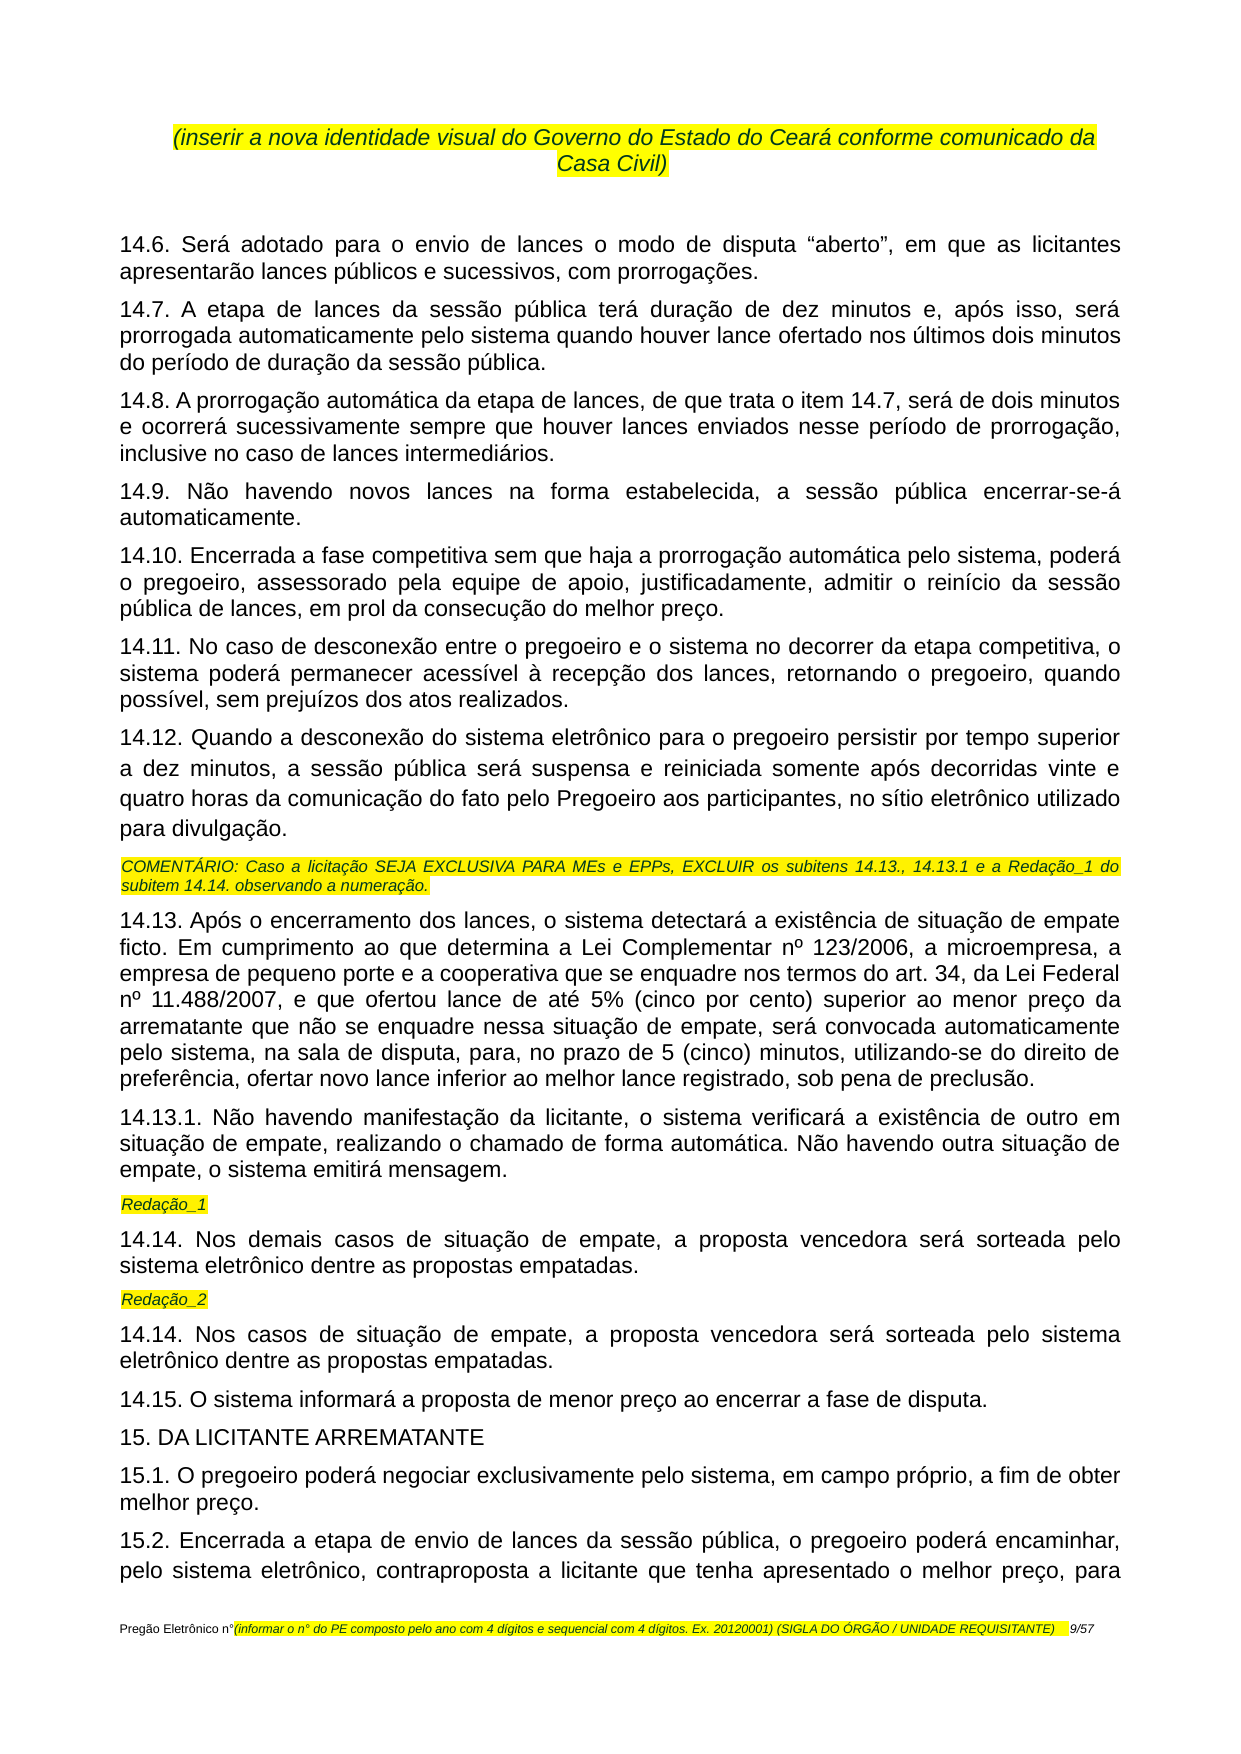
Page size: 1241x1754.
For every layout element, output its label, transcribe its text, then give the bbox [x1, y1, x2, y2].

text COMENTÁRIO: Caso a licitação SEJA EXCLUSIVA PARA MEs e EPPs, EXCLUIR os subitens 14.13., 14.13.1 e a Redação_1 do subitem 14.14. observando a numeração. [121, 857, 1121, 895]
text 15. DA LICITANTE ARREMATANTE [119, 1424, 1121, 1450]
list 14.12. Quando a desconexão do sistema eletrônico para o pregoeiro persistir por tempo superior a dez minutos, a sessão pública será suspensa e reiniciada somente após decorridas vinte e quatro horas da comunicação do fato pelo Pregoeiro aos participantes, no sítio eletrônico utilizado para divulgação. [119, 724, 1121, 841]
text 14.9. Não havendo novos lances na forma estabelecida, a sessão pública encerrar-se-á automaticamente. [119, 478, 1121, 531]
text 14.6. Será adotado para o envio de lances o modo de disputa “aberto”, em que as licitantes apresentarão lances públicos e sucessivos, com prorrogações. [119, 231, 1121, 284]
text Redação_2 [121, 1290, 1121, 1309]
text 14.13. Após o encerramento dos lances, o sistema detectará a existência de situação de empate ficto. Em cumprimento ao que determina a Lei Complementar nº 123/2006, a microempresa, a empresa de pequeno porte e a cooperativa que se enquadre nos termos do art. 34, da Lei Federal nº 11.488/2007, e que ofertou lance de até 5% (cinco por cento) superior ao menor preço da arrematante que não se enquadre nessa situação de empate, será convocada automaticamente pelo sistema, na sala de disputa, para, no prazo de 5 (cinco) minutos, utilizando-se do direito de preferência, ofertar novo lance inferior ao melhor lance registrado, sob pena de preclusão. [119, 907, 1121, 1092]
text 14.11. No caso de desconexão entre o pregoeiro e o sistema no decorrer da etapa competitiva, o sistema poderá permanecer acessível à recepção dos lances, retornando o pregoeiro, quando possível, sem prejuízos dos atos realizados. [119, 633, 1121, 712]
text 14.10. Encerrada a fase competitiva sem que haja a prorrogação automática pelo sistema, poderá o pregoeiro, assessorado pela equipe de apoio, justificadamente, admitir o reinício da sessão pública de lances, em prol da consecução do melhor preço. [119, 542, 1121, 621]
text 14.8. A prorrogação automática da etapa de lances, de que trata o item 14.7, será de dois minutos e ocorrerá sucessivamente sempre que houver lances enviados nesse período de prorrogação, inclusive no caso de lances intermediários. [119, 387, 1121, 466]
text 14.14. Nos casos de situação de empate, a proposta vencedora será sorteada pelo sistema eletrônico dentre as propostas empatadas. [119, 1321, 1121, 1374]
text 15.1. O pregoeiro poderá negociar exclusivamente pelo sistema, em campo próprio, a fim de obter melhor preço. [119, 1462, 1121, 1515]
text 14.7. A etapa de lances da sessão pública terá duração de dez minutos e, após isso, será prorrogada automaticamente pelo sistema quando houver lance ofertado nos últimos dois minutos do período de duração da sessão pública. [119, 296, 1121, 375]
text 14.14. Nos demais casos de situação de empate, a proposta vencedora será sorteada pelo sistema eletrônico dentre as propostas empatadas. [119, 1226, 1121, 1278]
text 14.15. O sistema informará a proposta de menor preço ao encerrar a fase de disputa. [119, 1386, 1121, 1412]
text Redação_1 [121, 1194, 1121, 1214]
list 15.2. Encerrada a etapa de envio de lances da sessão pública, o pregoeiro poderá encaminhar, pelo sistema eletrônico, contraproposta a licitante que tenha apresentado o melhor preço, para [119, 1527, 1121, 1583]
text 14.13.1. Não havendo manifestação da licitante, o sistema verificará a existência de outro em situação de empate, realizando o chamado de forma automática. Não havendo outra situação de empate, o sistema emitirá mensagem. [119, 1103, 1121, 1183]
